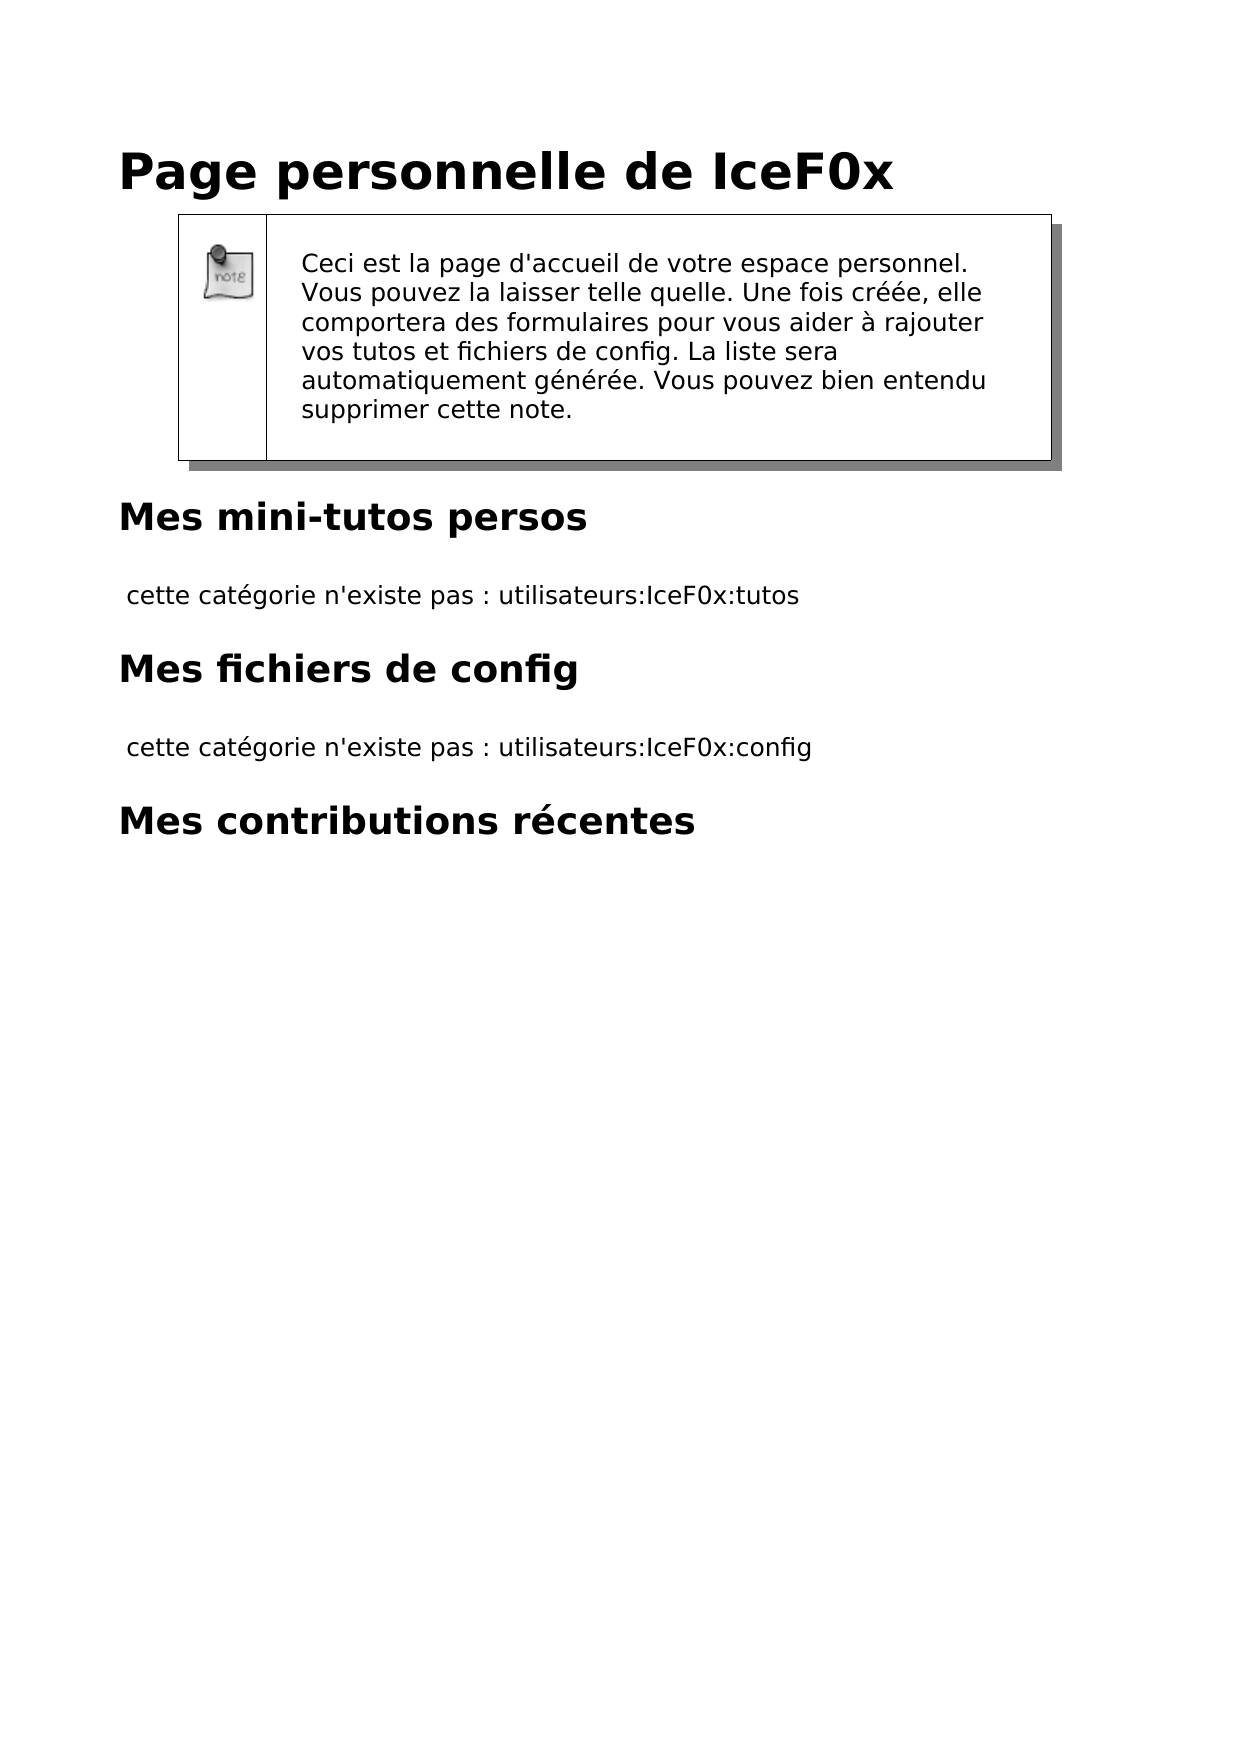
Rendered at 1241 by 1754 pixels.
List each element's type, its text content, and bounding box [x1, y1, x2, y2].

table_header Ceci est la page d'accueil de votre espace personnel. Vous pouvez la laisser telle quelle. Une fois créée, elle comportera des formulaires pour vous aider à rajouter vos tutos et fichiers de config. La liste sera automatiquement générée. Vous pouvez bien entendu supprimer cette note. [267, 215, 1051, 460]
picture [190, 237, 266, 313]
subtitle Mes fichiers de config [118, 647, 1122, 691]
table_header [179, 215, 266, 460]
subtitle Mes mini-tutos persos [118, 496, 1122, 539]
text cette catégorie n'existe pas : utilisateurs:IceF0x:tutos [118, 552, 1122, 610]
text cette catégorie n'existe pas : utilisateurs:IceF0x:config [118, 704, 1122, 762]
subtitle Mes contributions récentes [118, 799, 1122, 843]
subtitle Page personnelle de IceF0x [118, 143, 1122, 201]
